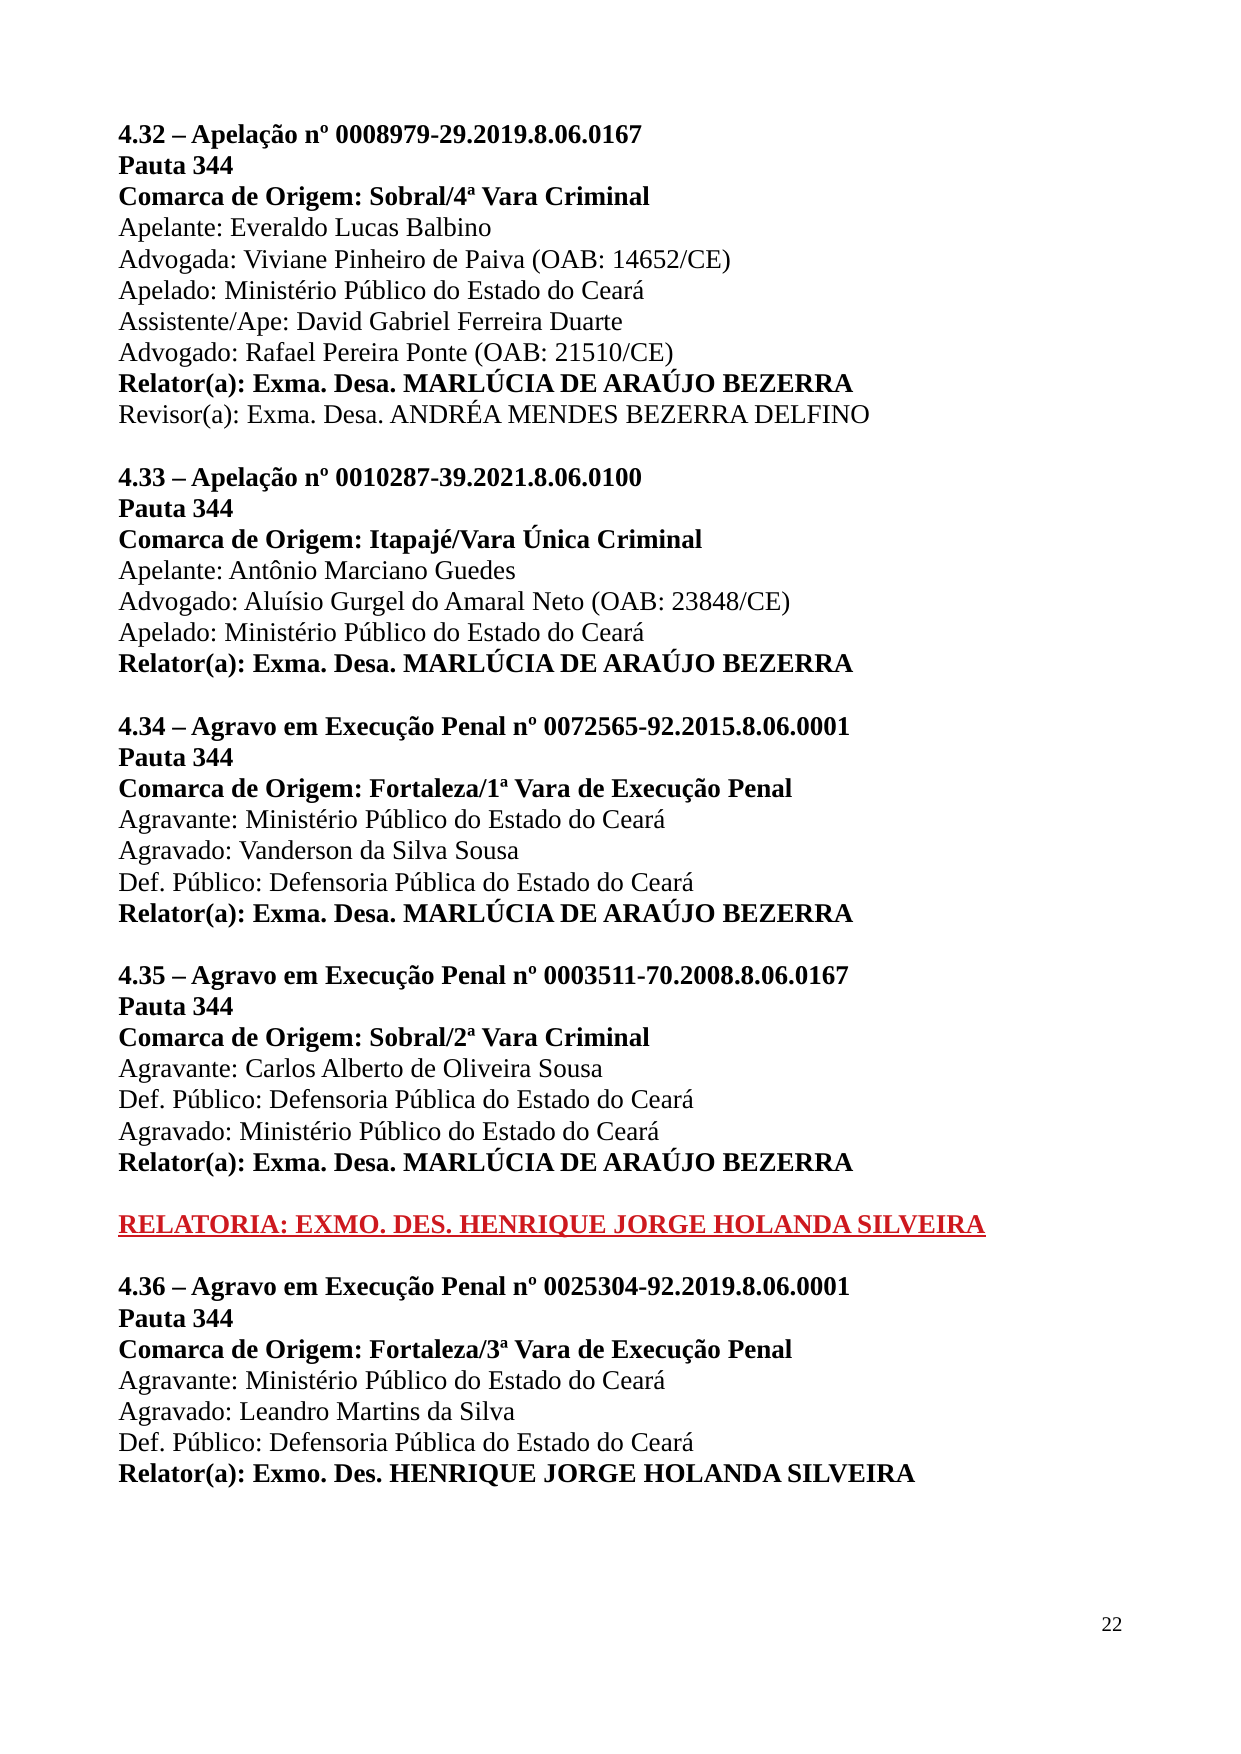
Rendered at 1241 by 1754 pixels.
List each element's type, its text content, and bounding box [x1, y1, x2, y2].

text 4.33 – Apelação nº 0010287-39.2021.8.06.0100 [118, 461, 1122, 492]
text Comarca de Origem: Fortaleza/1ª Vara de Execução Penal [118, 772, 1122, 803]
text Apelante: Everaldo Lucas Balbino [118, 212, 1122, 243]
text Advogada: Viviane Pinheiro de Paiva (OAB: 14652/CE) [118, 243, 1122, 274]
text Def. Público: Defensoria Pública do Estado do Ceará [118, 866, 1122, 897]
text RELATORIA: EXMO. DES. HENRIQUE JORGE HOLANDA SILVEIRA [118, 1208, 1122, 1239]
text Apelante: Antônio Marciano Guedes [118, 554, 1122, 585]
text Comarca de Origem: Sobral/4ª Vara Criminal [118, 180, 1122, 212]
text Assistente/Ape: David Gabriel Ferreira Duarte [118, 305, 1122, 336]
text Pauta 344 [118, 1302, 1122, 1333]
text Pauta 344 [118, 149, 1122, 180]
text Comarca de Origem: Fortaleza/3ª Vara de Execução Penal [118, 1333, 1122, 1364]
text Agravado: Vanderson da Silva Sousa [118, 834, 1122, 866]
text Pauta 344 [118, 990, 1122, 1021]
text Def. Público: Defensoria Pública do Estado do Ceará [118, 1084, 1122, 1115]
text Relator(a): Exma. Desa. MARLÚCIA DE ARAÚJO BEZERRA [118, 648, 1122, 679]
text Apelado: Ministério Público do Estado do Ceará [118, 616, 1122, 648]
text Relator(a): Exma. Desa. MARLÚCIA DE ARAÚJO BEZERRA [118, 897, 1122, 928]
text Apelado: Ministério Público do Estado do Ceará [118, 274, 1122, 305]
text Revisor(a): Exma. Desa. ANDRÉA MENDES BEZERRA DELFINO [118, 398, 1122, 429]
text Relator(a): Exma. Desa. MARLÚCIA DE ARAÚJO BEZERRA [118, 367, 1122, 398]
text 4.32 – Apelação nº 0008979-29.2019.8.06.0167 [118, 118, 1122, 149]
text Advogado: Rafael Pereira Ponte (OAB: 21510/CE) [118, 336, 1122, 367]
text 4.34 – Agravo em Execução Penal nº 0072565-92.2015.8.06.0001 [118, 710, 1122, 741]
text Agravado: Leandro Martins da Silva [118, 1395, 1122, 1426]
text Agravante: Ministério Público do Estado do Ceará [118, 803, 1122, 834]
text Agravante: Carlos Alberto de Oliveira Sousa [118, 1052, 1122, 1084]
text Comarca de Origem: Sobral/2ª Vara Criminal [118, 1021, 1122, 1052]
text Pauta 344 [118, 741, 1122, 772]
text Agravado: Ministério Público do Estado do Ceará [118, 1115, 1122, 1146]
text Pauta 344 [118, 492, 1122, 523]
text 4.35 – Agravo em Execução Penal nº 0003511-70.2008.8.06.0167 [118, 959, 1122, 990]
text Relator(a): Exma. Desa. MARLÚCIA DE ARAÚJO BEZERRA [118, 1146, 1122, 1177]
text Comarca de Origem: Itapajé/Vara Única Criminal [118, 523, 1122, 554]
text Agravante: Ministério Público do Estado do Ceará [118, 1364, 1122, 1395]
text Relator(a): Exmo. Des. HENRIQUE JORGE HOLANDA SILVEIRA [118, 1457, 1122, 1488]
text Def. Público: Defensoria Pública do Estado do Ceará [118, 1426, 1122, 1457]
text 4.36 – Agravo em Execução Penal nº 0025304-92.2019.8.06.0001 [118, 1271, 1122, 1302]
text Advogado: Aluísio Gurgel do Amaral Neto (OAB: 23848/CE) [118, 585, 1122, 616]
